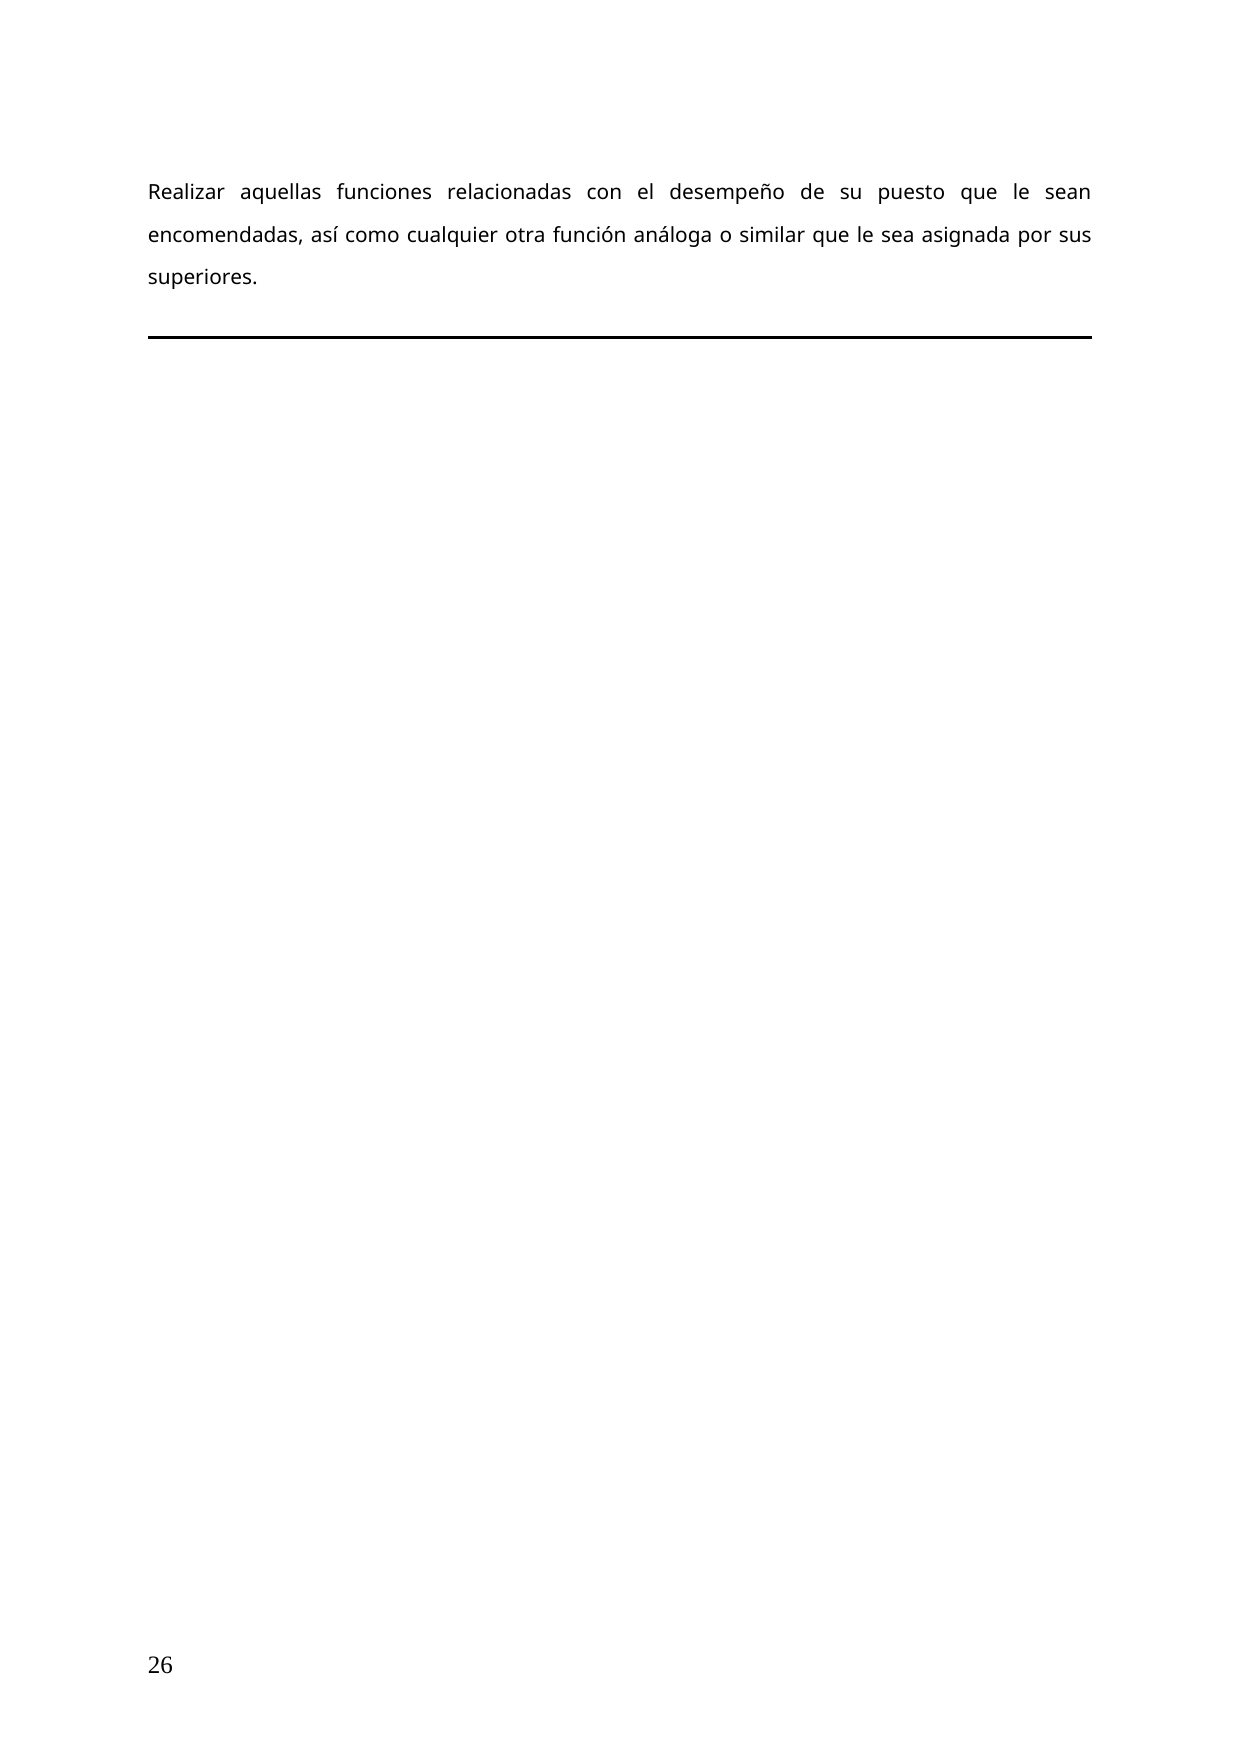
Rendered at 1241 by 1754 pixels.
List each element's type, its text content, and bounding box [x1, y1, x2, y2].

text Realizar aquellas funciones relacionadas con el desempeño de su puesto que le sean encomendadas, así como cualquier otra función análoga o similar que le sea asignada por sus superiores. [148, 177, 1092, 291]
